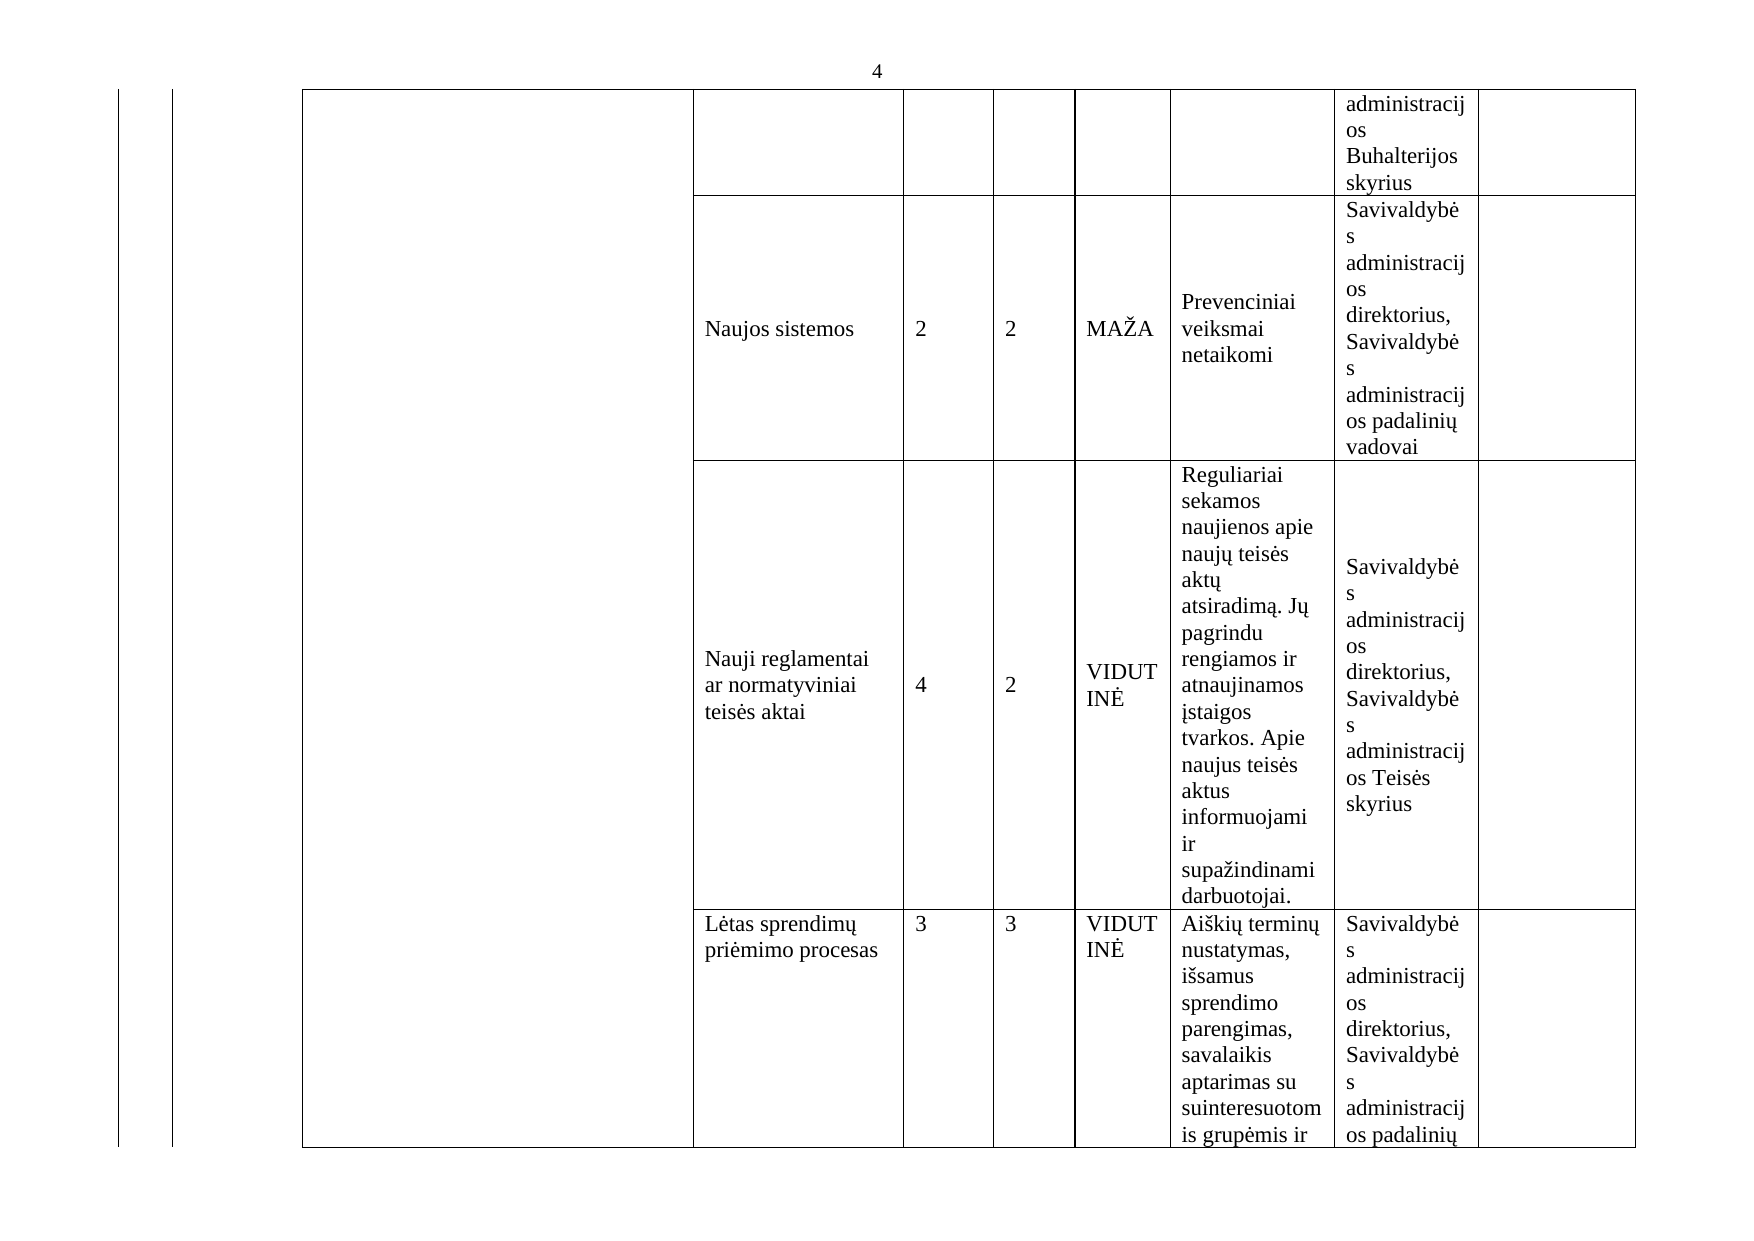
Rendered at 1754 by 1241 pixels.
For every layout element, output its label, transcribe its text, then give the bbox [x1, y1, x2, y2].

table_cell [1479, 910, 1635, 1147]
table_cell Prevenciniai veiksmai netaikomi [1171, 196, 1334, 460]
table_cell [1479, 196, 1635, 460]
table_cell [173, 89, 302, 1147]
table_cell 2 [994, 461, 1074, 909]
table_cell Savivaldybės administracijos direktorius, Savivaldybės administracijos Teisės skyrius [1335, 461, 1478, 909]
table_cell [1076, 90, 1170, 195]
table_cell 3 [994, 910, 1074, 1147]
table_cell [994, 90, 1074, 195]
table_cell Savivaldybės administracijos direktorius, Savivaldybės administracijos padalinių [1335, 910, 1478, 1147]
table_cell 4 [904, 461, 993, 909]
table_cell [303, 90, 693, 1147]
table_cell 3 [904, 910, 993, 1147]
table_cell VIDUTINĖ [1076, 461, 1170, 909]
table_cell Reguliariai sekamos naujienos apie naujų teisės aktų atsiradimą. Jų pagrindu rengiamos ir atnaujinamos įstaigos tvarkos. Apie naujus teisės aktus informuojami ir supažindinami darbuotojai. [1171, 461, 1334, 909]
table_cell Nauji reglamentai ar normatyviniai teisės aktai [694, 461, 903, 909]
table_cell VIDUTINĖ [1076, 910, 1170, 1147]
table_cell 2 [904, 196, 993, 460]
table_cell Savivaldybės administracijos direktorius, Savivaldybės administracijos padalinių vadovai [1335, 196, 1478, 460]
table_cell [119, 89, 172, 1147]
table_cell Lėtas sprendimų priėmimo procesas [694, 910, 903, 1147]
table_cell MAŽA [1076, 196, 1170, 460]
table_cell [904, 90, 993, 195]
table_cell Naujos sistemos [694, 196, 903, 460]
table_cell [1479, 90, 1635, 195]
table_cell administracijos Buhalterijos skyrius [1335, 90, 1478, 195]
table_cell [1479, 461, 1635, 909]
table_cell Aiškių terminų nustatymas, išsamus sprendimo parengimas, savalaikis aptarimas su suinteresuotomis grupėmis ir [1171, 910, 1334, 1147]
table_cell [694, 90, 903, 195]
table_cell 2 [994, 196, 1074, 460]
table_cell [1171, 90, 1334, 195]
